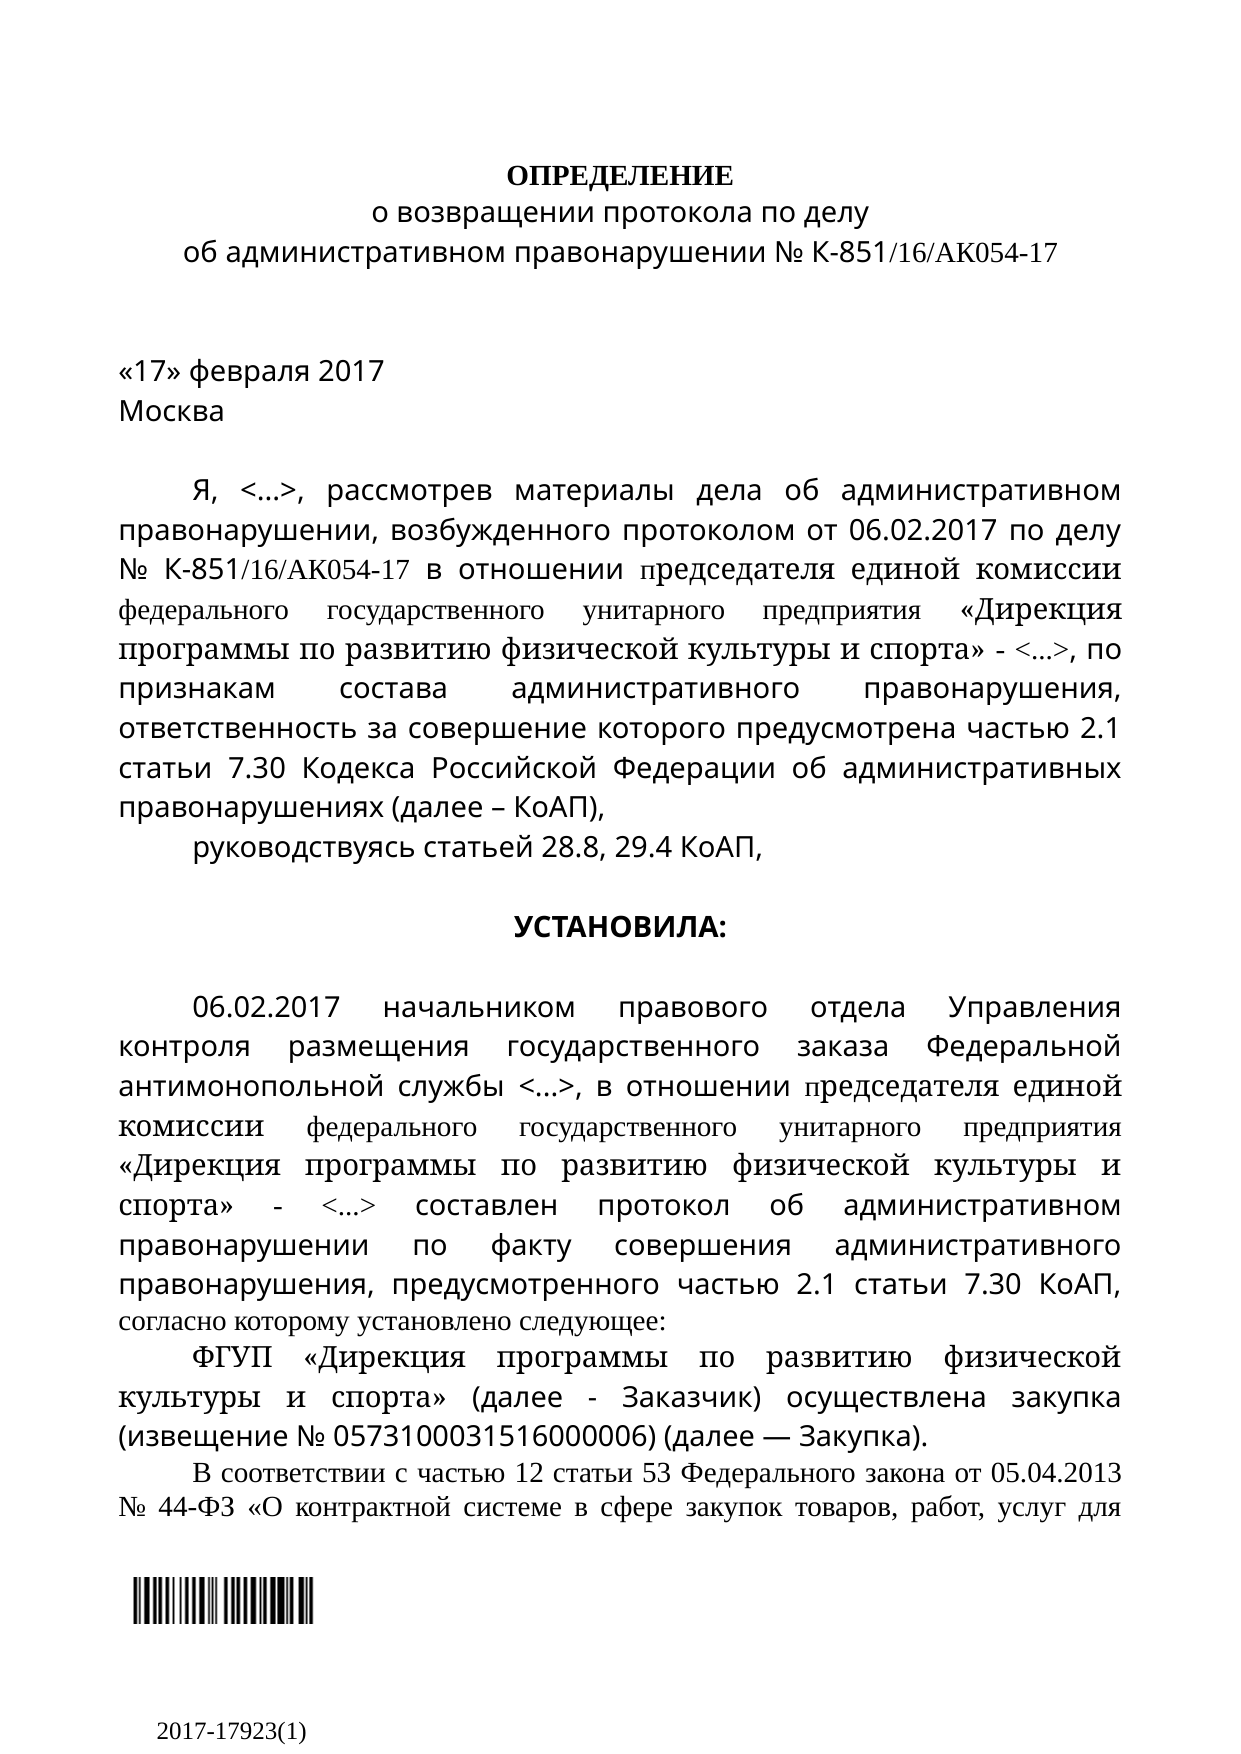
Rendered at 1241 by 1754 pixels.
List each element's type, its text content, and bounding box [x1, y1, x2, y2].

picture [118, 1577, 331, 1624]
text УСТАНОВИЛА: [118, 906, 1122, 946]
text Я, <...>, рассмотрев материалы дела об административном правонарушении, возбужденного протоколом от 06.02.2017 по делу № К-851/16/АК054-17 в отношении председателя единой комиссии федерального государственного унитарного предприятия «Дирекция программы по развитию физической культуры и спорта» - <...>, по признакам состава административного правонарушения, ответственность за совершение которого предусмотрена частью 2.1 статьи 7.30 Кодекса Российской Федерации об административных правонарушениях (далее – КоАП), [118, 469, 1122, 826]
text о возвращении протокола по делу [118, 191, 1122, 231]
text ОПРЕДЕЛЕНИЕ [118, 158, 1122, 191]
text об административном правонарушении № К-851/16/АК054-17 [118, 231, 1122, 271]
text ФГУП «Дирекция программы по развитию физической культуры и спорта» (далее - Заказчик) осуществлена закупка (извещение № 0573100031516000006) (далее — Закупка). [118, 1336, 1122, 1455]
text В соответствии с частью 12 статьи 53 Федерального закона от 05.04.2013 № 44-ФЗ «О контрактной системе в сфере закупок товаров, работ, услуг для [118, 1455, 1122, 1522]
text 06.02.2017 начальником правового отдела Управления контроля размещения государственного заказа Федеральной антимонопольной службы <...>, в отношении председателя единой комиссии федерального государственного унитарного предприятия «Дирекция программы по развитию физической культуры и спорта» - <...> составлен протокол об административном правонарушении по факту совершения административного правонарушения, предусмотренного частью 2.1 статьи 7.30 КоАП, согласно которому установлено следующее: [118, 986, 1122, 1336]
text руководствуясь статьей 28.8, 29.4 КоАП, [118, 826, 1122, 866]
text «17» февраля 2017 Москва [118, 350, 1122, 429]
